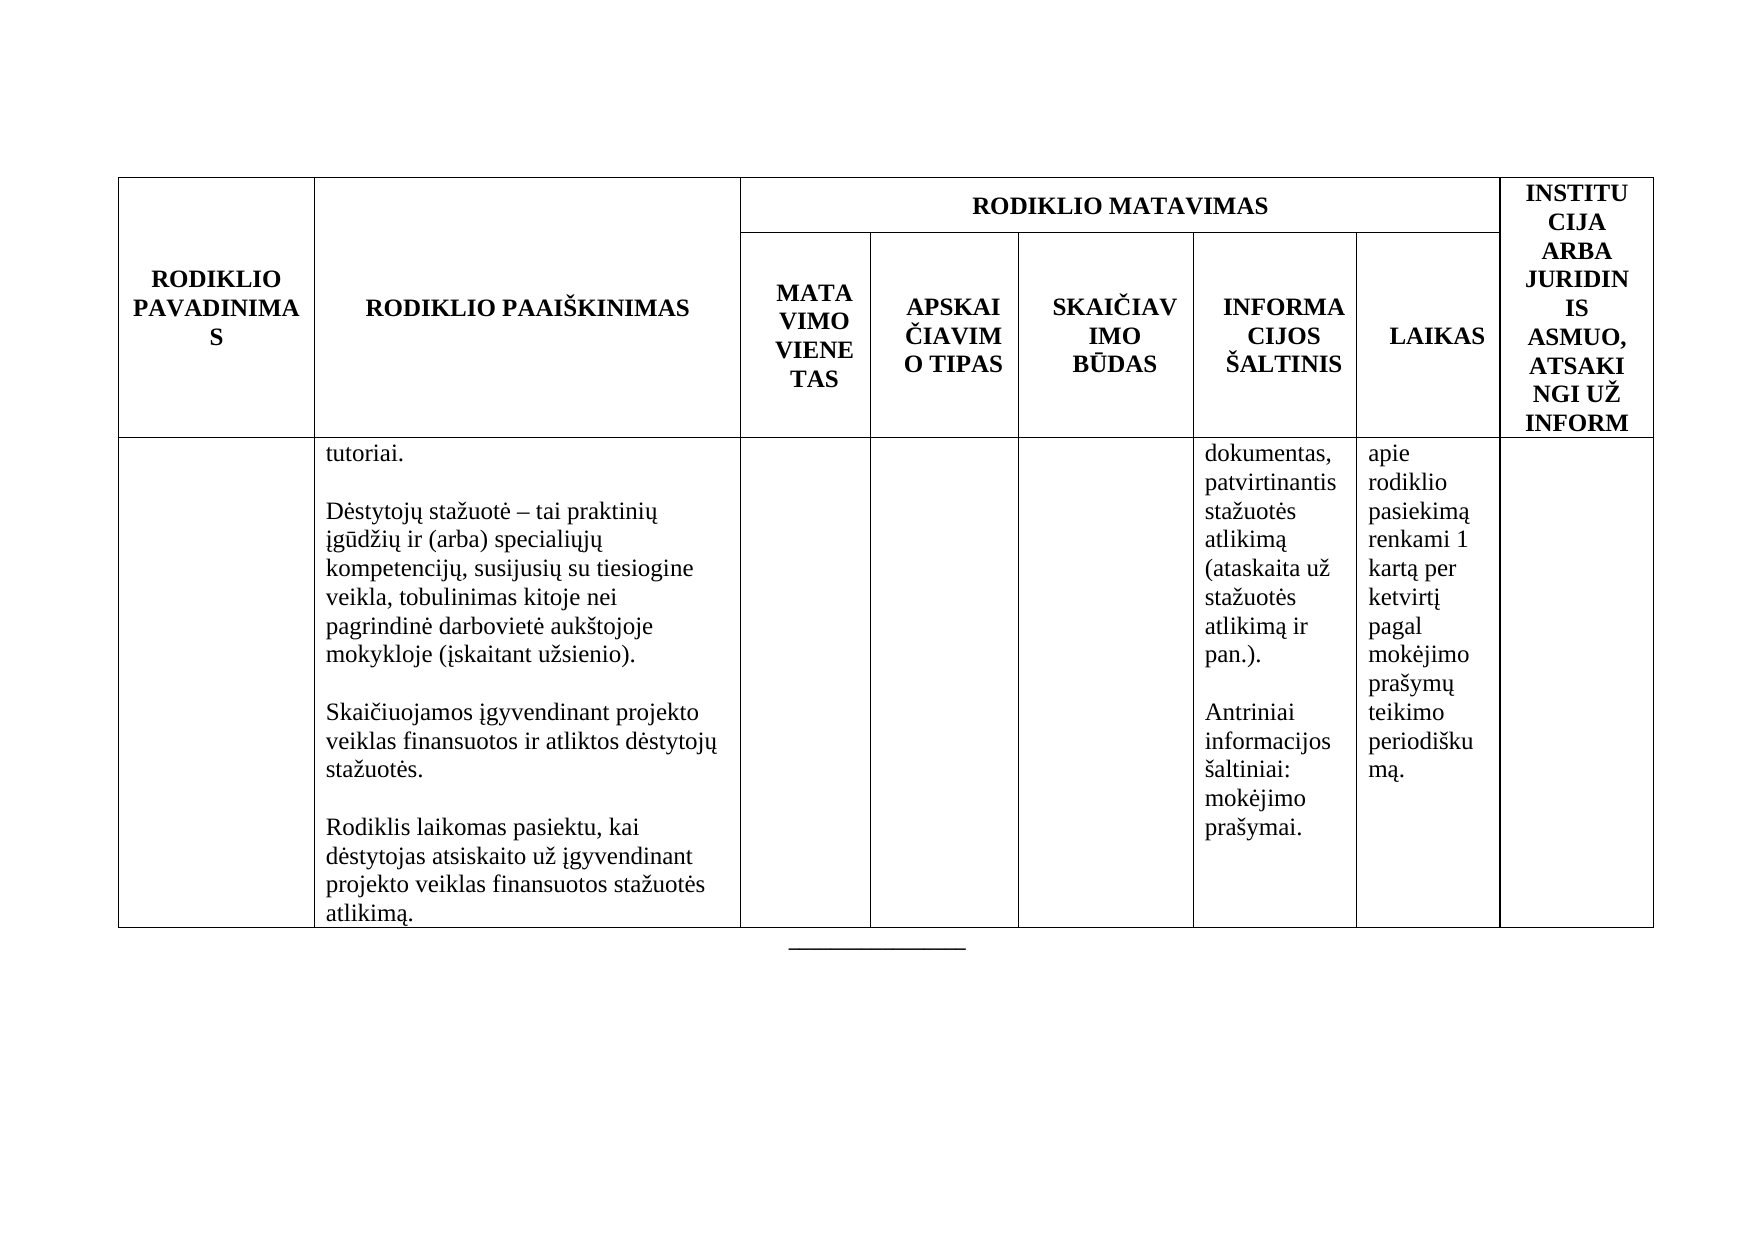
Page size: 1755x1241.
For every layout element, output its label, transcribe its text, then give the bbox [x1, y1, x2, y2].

table_cell MATAVIMO VIENETAS [741, 233, 870, 437]
table_header RODIKLIO PAAIŠKINIMAS [315, 178, 740, 437]
table_cell [1019, 438, 1193, 927]
table_cell [741, 438, 870, 927]
table_cell tutoriai. Dėstytojų stažuotė – tai praktinių įgūdžių ir (arba) specialiųjų kompetencijų, susijusių su tiesiogine veikla, tobulinimas kitoje nei pagrindinė darbovietė aukštojoje mokykloje (įskaitant užsienio). Skaičiuojamos įgyvendinant projekto veiklas finansuotos ir atliktos dėstytojų stažuotės. Rodiklis laikomas pasiektu, kai dėstytojas atsiskaito už įgyvendinant projekto veiklas finansuotos stažuotės atlikimą. [315, 438, 740, 927]
table_cell LAIKAS [1357, 233, 1499, 437]
table_header Institucija arba juridinis asmuo, atsakingi už informacijos pateikimą įI ir (ar) tI ir (ar) vI [1501, 178, 1653, 437]
table_cell APSKAIČIAVIMO TIPAS [871, 233, 1018, 437]
table_cell dokumentas, patvirtinantis stažuotės atlikimą (ataskaita už stažuotės atlikimą ir pan.). Antriniai informacijos šaltiniai: mokėjimo prašymai. [1194, 438, 1356, 927]
table_header RODIKLIO PAVADINIMAS [119, 178, 314, 437]
table_cell apie rodiklio pasiekimą renkami 1 kartą per ketvirtį pagal mokėjimo prašymų teikimo periodiškumą. [1357, 438, 1499, 927]
table_cell Už rodiklio pasiekimą atsakingas projekto vykdytojas [1501, 438, 1653, 927]
table_cell [119, 438, 314, 927]
table_cell [871, 438, 1018, 927]
text _________________ [118, 928, 1636, 952]
table_cell INFORMACIJOS ŠALTINIS [1194, 233, 1356, 437]
table_header RODIKLIO MATAVIMAS [741, 178, 1499, 232]
table_cell SKAIČIAVIMO BŪDAS [1019, 233, 1193, 437]
